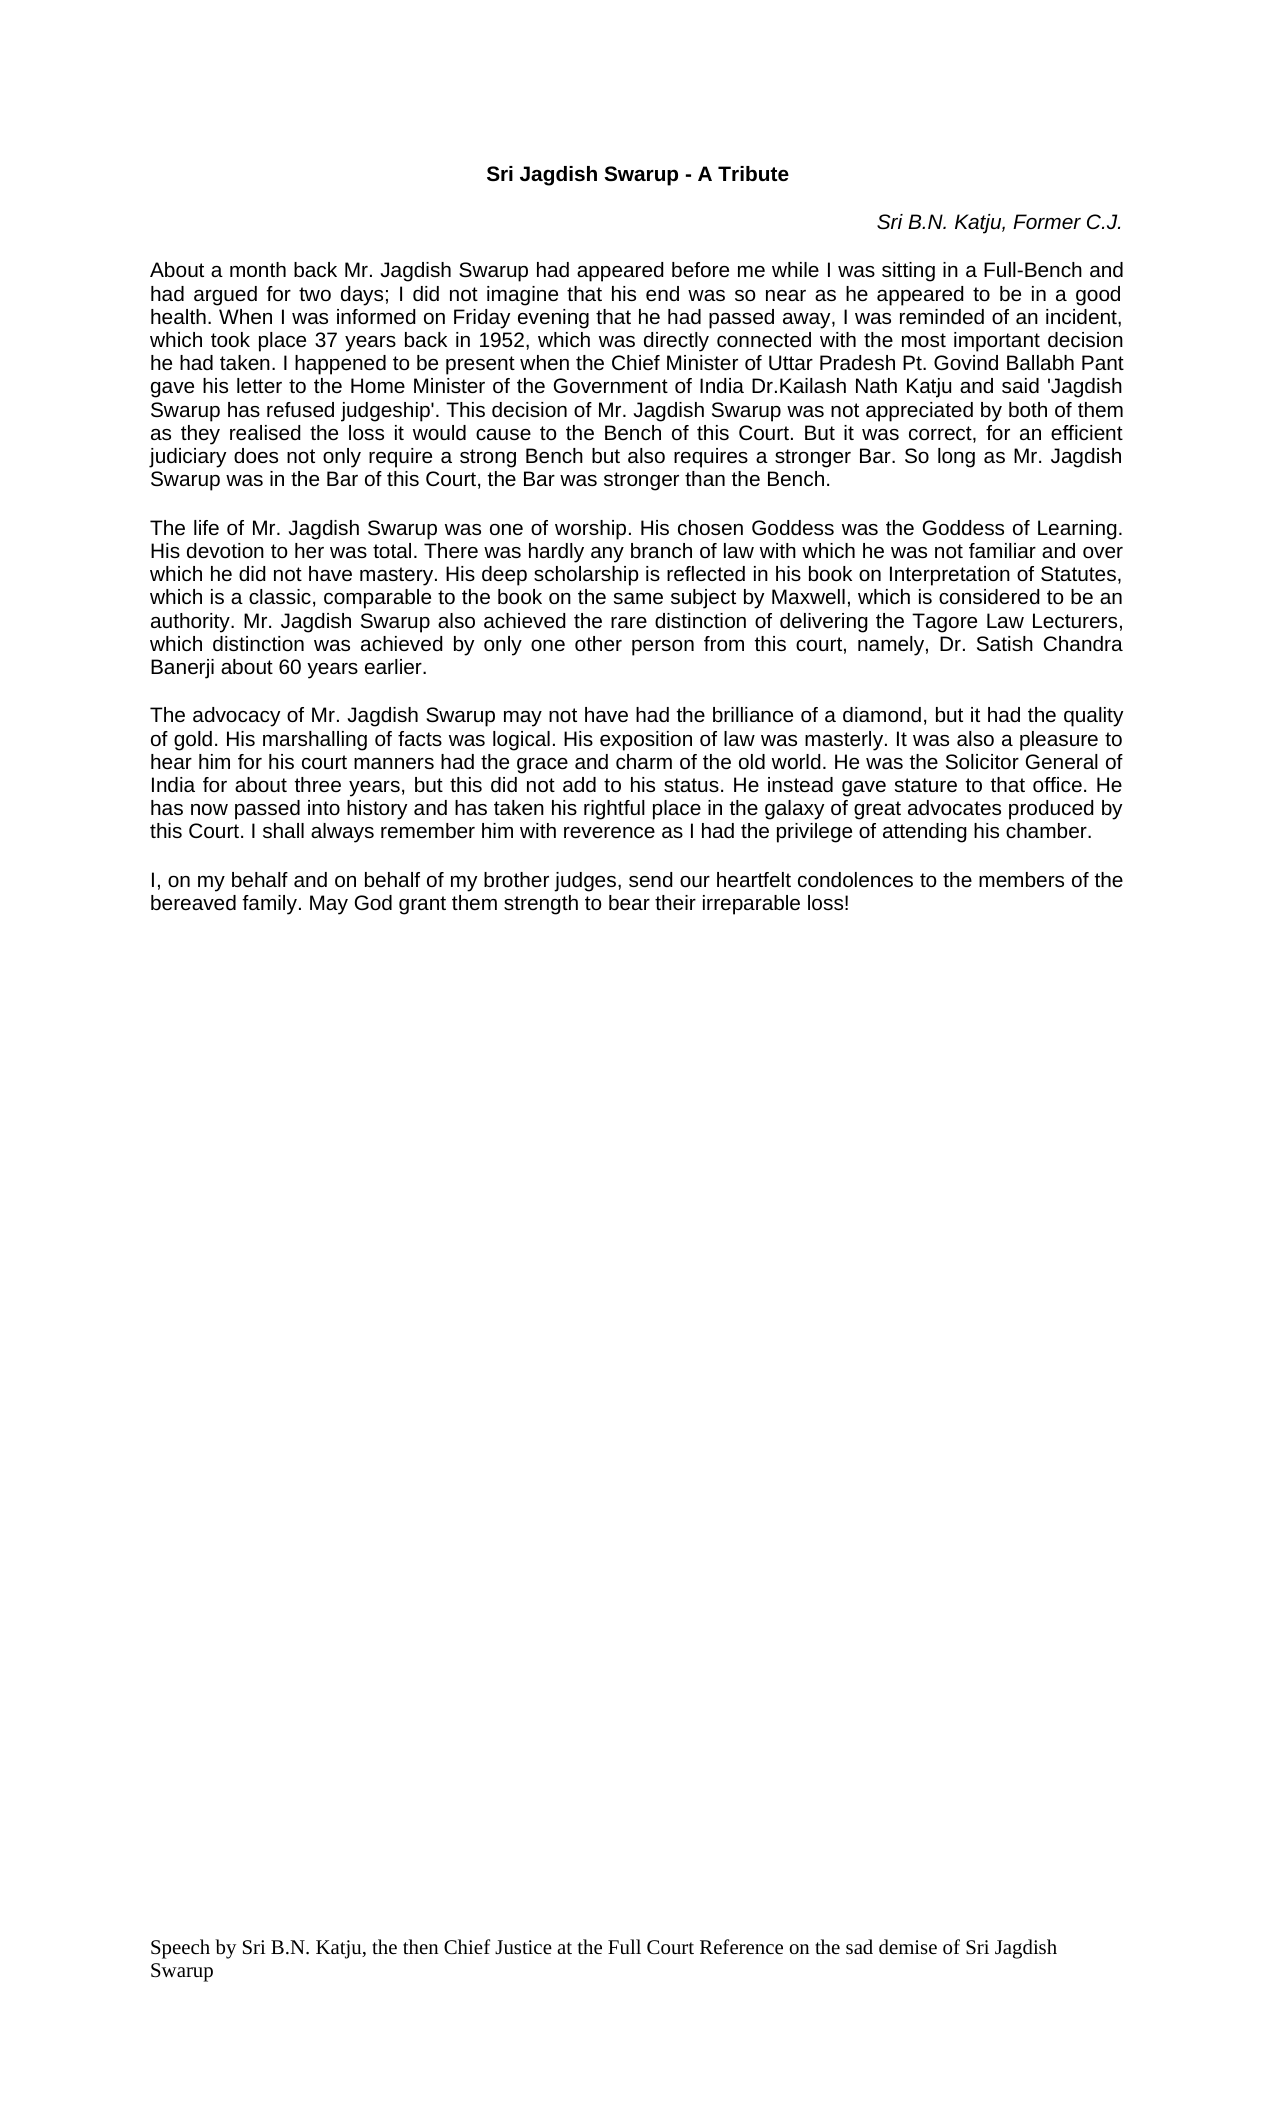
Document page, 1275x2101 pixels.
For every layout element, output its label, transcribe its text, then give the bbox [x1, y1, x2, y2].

text About a month back Mr. Jagdish Swarup had appeared before me while I was sitting in a Full-Bench and had argued for two days; I did not imagine that his end was so near as he appeared to be in a good health. When I was informed on Friday evening that he had passed away, I was reminded of an incident, which took place 37 years back in 1952, which was directly connected with the most important decision he had taken. I happened to be present when the Chief Minister of Uttar Pradesh Pt. Govind Ballabh Pant gave his letter to the Home Minister of the Government of India Dr.Kailash Nath Katju and said 'Jagdish Swarup has refused judgeship'. This decision of Mr. Jagdish Swarup was not appreciated by both of them as they realised the loss it would cause to the Bench of this Court. But it was correct, for an efficient judiciary does not only require a strong Bench but also requires a stronger Bar. So long as Mr. Jagdish Swarup was in the Bar of this Court, the Bar was stronger than the Bench. [150, 259, 1125, 491]
text I, on my behalf and on behalf of my brother judges, send our heartfelt condolences to the members of the bereaved family. May God grant them strength to bear their irreparable loss! [150, 868, 1125, 915]
text Sri Jagdish Swarup - A Tribute [150, 162, 1125, 186]
text The advocacy of Mr. Jagdish Swarup may not have had the brilliance of a diamond, but it had the quality of gold. His marshalling of facts was logical. His exposition of law was masterly. It was also a pleasure to hear him for his court manners had the grace and charm of the old world. He was the Solicitor General of India for about three years, but this did not add to his status. He instead gave stature to that office. He has now passed into history and has taken his rightful place in the galaxy of great advocates produced by this Court. I shall always remember him with reverence as I had the privilege of attending his chamber. [150, 704, 1125, 843]
text The life of Mr. Jagdish Swarup was one of worship. His chosen Goddess was the Goddess of Learning. His devotion to her was total. There was hardly any branch of law with which he was not familiar and over which he did not have mastery. His deep scholarship is reflected in his book on Interpretation of Statutes, which is a classic, comparable to the book on the same subject by Maxwell, which is considered to be an authority. Mr. Jagdish Swarup also achieved the rare distinction of delivering the Tagore Law Lecturers, which distinction was achieved by only one other person from this court, namely, Dr. Satish Chandra Banerji about 60 years earlier. [150, 516, 1125, 679]
text Sri B.N. Katju, Former C.J. [150, 211, 1125, 234]
